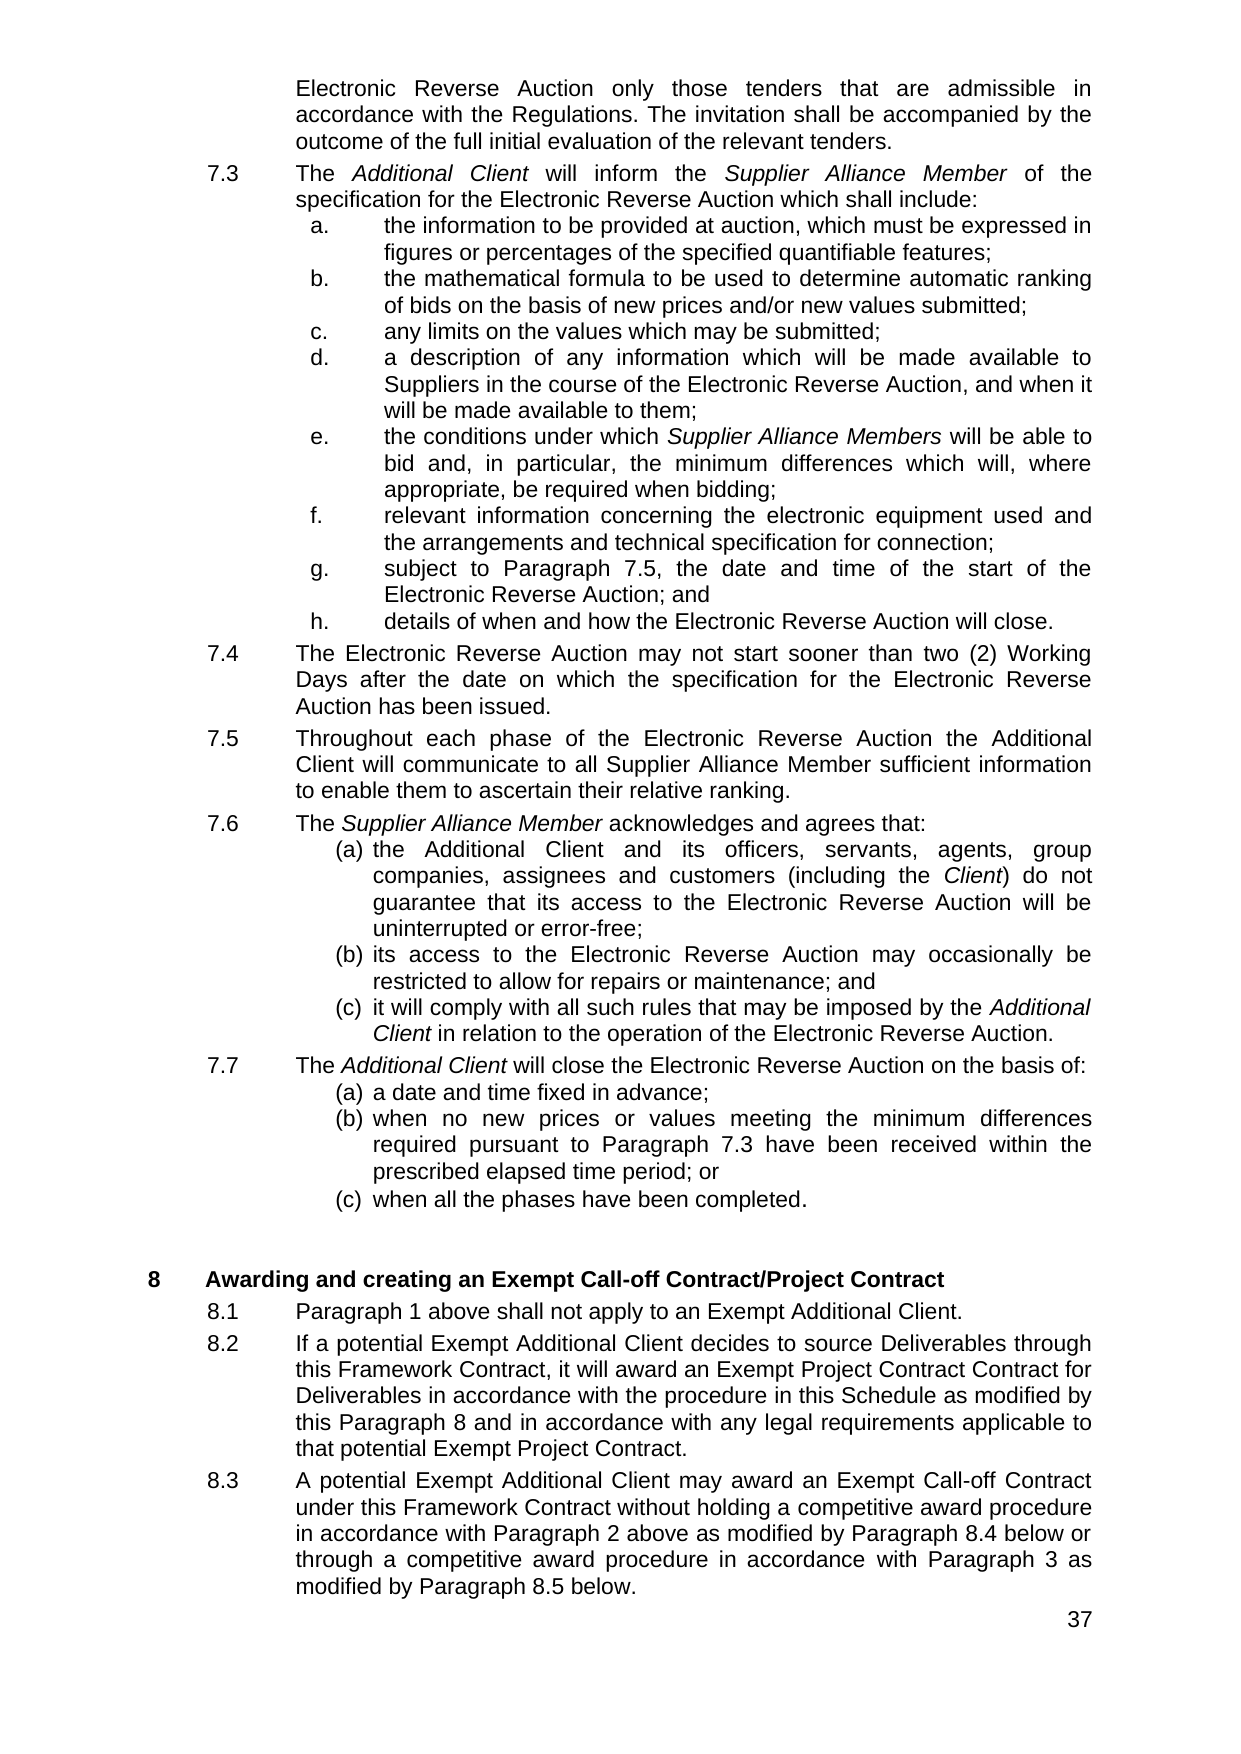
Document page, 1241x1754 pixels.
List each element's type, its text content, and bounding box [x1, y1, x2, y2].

list a date and time fixed in advance; [335, 1079, 1092, 1105]
list The Additional Client will close the Electronic Reverse Auction on the basis of: [207, 1052, 1092, 1079]
list The Electronic Reverse Auction may not start sooner than two (2) Working Days after the date on which the specification for the Electronic Reverse Auction has been issued. [207, 640, 1092, 719]
list Throughout each phase of the Electronic Reverse Auction the Additional Client will communicate to all Supplier Alliance Member sufficient information to enable them to ascertain their relative ranking. [207, 725, 1092, 804]
list If a potential Exempt Additional Client decides to source Deliverables through this Framework Contract, it will award an Exempt Project Contract Contract for Deliverables in accordance with the procedure in this Schedule as modified by this Paragraph 8 and in accordance with any legal requirements applicable to that potential Exempt Project Contract. [207, 1330, 1092, 1462]
list the information to be provided at auction, which must be expressed in figures or percentages of the specified quantifiable features; [310, 212, 1092, 265]
list relevant information concerning the electronic equipment used and the arrangements and technical specification for connection; [310, 502, 1092, 555]
list details of when and how the Electronic Reverse Auction will close. [310, 608, 1092, 634]
list the mathematical formula to be used to determine automatic ranking of bids on the basis of new prices and/or new values submitted; [310, 265, 1092, 318]
list A potential Exempt Additional Client may award an Exempt Call-off Contract under this Framework Contract without holding a competitive award procedure in accordance with Paragraph 2 above as modified by Paragraph 8.4 below or through a competitive award procedure in accordance with Paragraph 3 as modified by Paragraph 8.5 below. [207, 1467, 1092, 1599]
text 8 Awarding and creating an Exempt Call-off Contract/Project Contract [148, 1266, 1092, 1292]
list subject to Paragraph 7.5, the date and time of the start of the Electronic Reverse Auction; and [310, 555, 1092, 608]
list Electronic Reverse Auction only those tenders that are admissible in accordance with the Regulations. The invitation shall be accompanied by the outcome of the full initial evaluation of the relevant tenders. [207, 75, 1092, 154]
list The Additional Client will inform the Supplier Alliance Member of the specification for the Electronic Reverse Auction which shall include: [207, 160, 1092, 212]
list the conditions under which Supplier Alliance Members will be able to bid and, in particular, the minimum differences which will, where appropriate, be required when bidding; [310, 423, 1092, 502]
list a description of any information which will be made available to Suppliers in the course of the Electronic Reverse Auction, and when it will be made available to them; [310, 344, 1092, 423]
list the Additional Client and its officers, servants, agents, group companies, assignees and customers (including the Client) do not guarantee that its access to the Electronic Reverse Auction will be uninterrupted or error-free; [335, 836, 1092, 941]
list when no new prices or values meeting the minimum differences required pursuant to Paragraph 7.3 have been received within the prescribed elapsed time period; or [335, 1105, 1092, 1184]
list any limits on the values which may be submitted; [310, 318, 1092, 344]
list The Supplier Alliance Member acknowledges and agrees that: [207, 809, 1092, 836]
list Paragraph 1 above shall not apply to an Exempt Additional Client. [207, 1298, 1092, 1324]
list it will comply with all such rules that may be imposed by the Additional Client in relation to the operation of the Electronic Reverse Auction. [335, 994, 1092, 1047]
list its access to the Electronic Reverse Auction may occasionally be restricted to allow for repairs or maintenance; and [335, 941, 1092, 994]
list when all the phases have been completed. [335, 1184, 1092, 1213]
